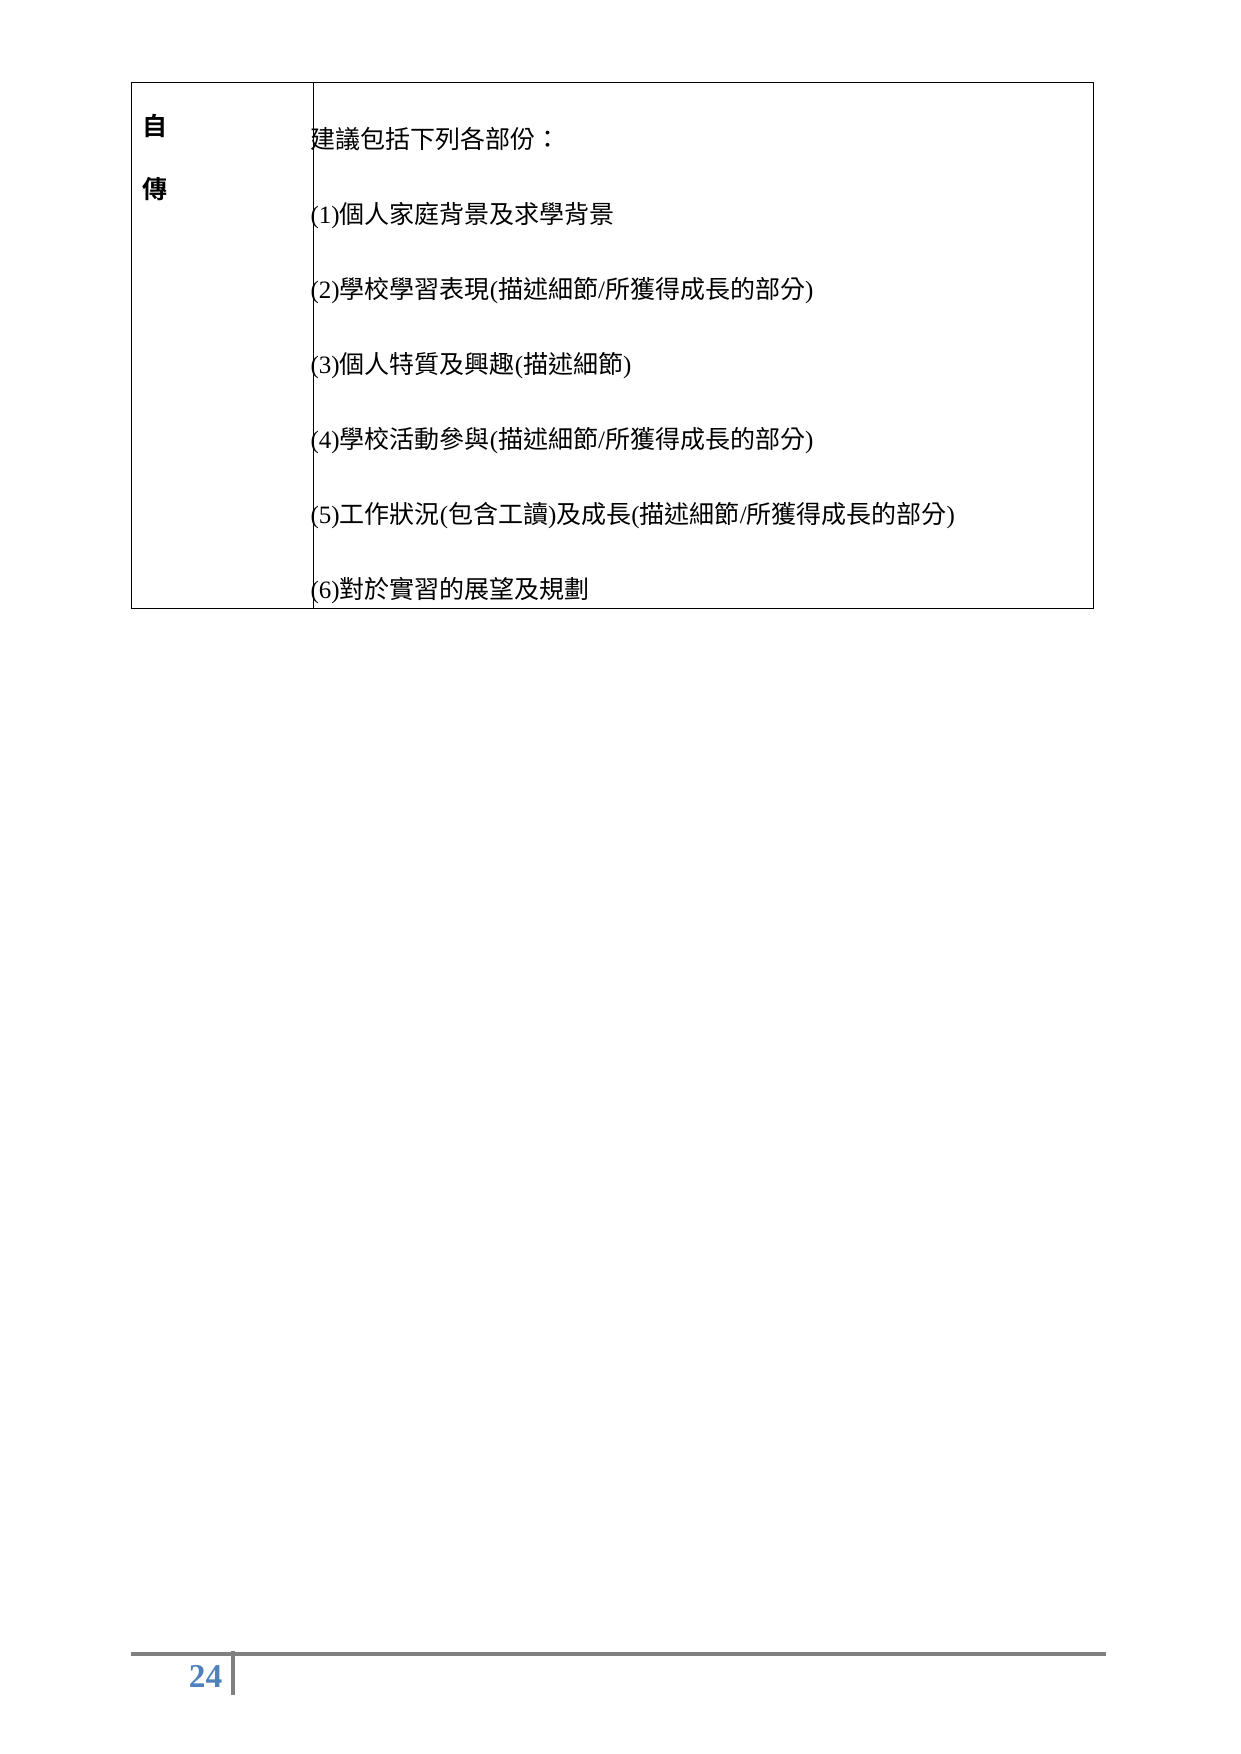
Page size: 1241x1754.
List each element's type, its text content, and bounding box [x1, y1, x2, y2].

table_cell 自 傳 [132, 83, 313, 608]
table_cell 建議包括下列各部份： (1)個人家庭背景及求學背景 (2)學校學習表現(描述細節/所獲得成長的部分) (3)個人特質及興趣(描述細節) (4)學校活動參與(描述細節/所獲得成長的部分) (5)工作狀況(包含工讀)及成長(描述細節/所獲得成長的部分) (6)對於實習的展望及規劃 [314, 83, 1093, 608]
